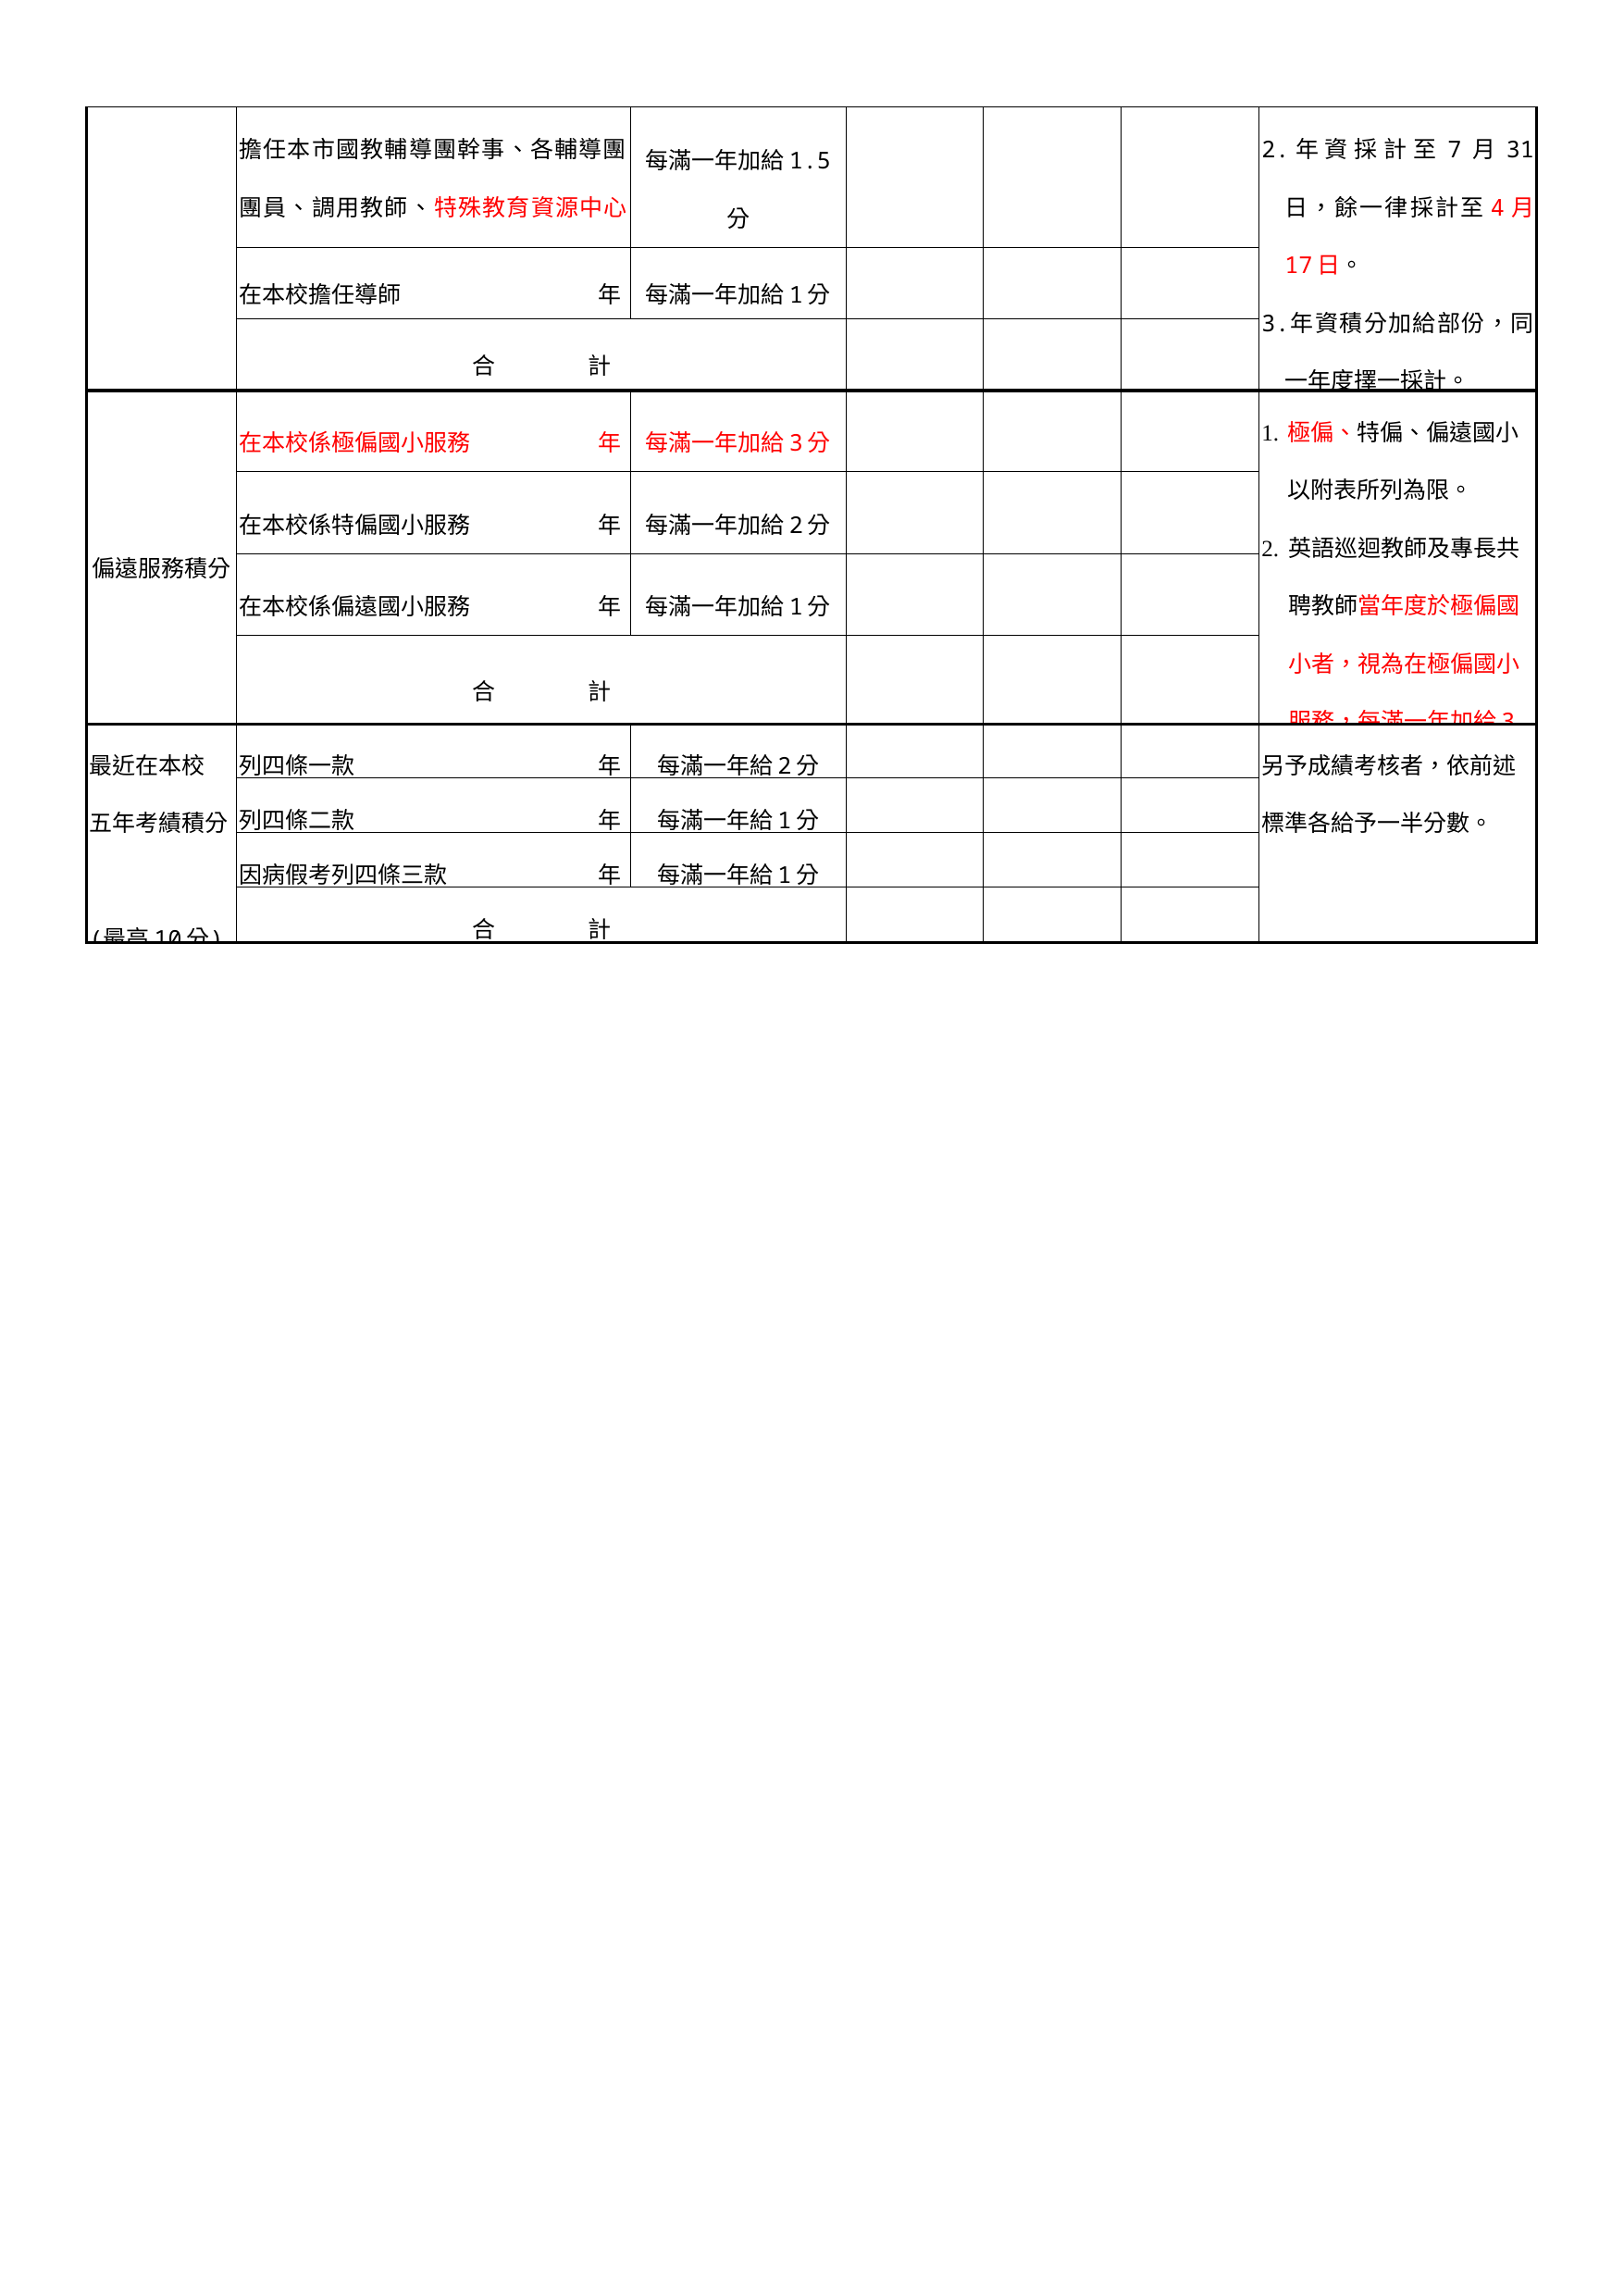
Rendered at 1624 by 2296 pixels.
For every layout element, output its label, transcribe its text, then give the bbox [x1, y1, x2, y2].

table_cell [847, 248, 983, 317]
table_cell [1122, 392, 1258, 471]
table_cell 每滿一年給1分 [631, 778, 846, 832]
table_cell 在本校係極偏國小服務 年 [237, 392, 630, 471]
table_cell [1122, 887, 1258, 941]
table_cell [1122, 107, 1258, 247]
table_cell 合 計 [237, 887, 846, 941]
table_cell [984, 726, 1121, 777]
table_cell 每滿一年加給1分 [631, 248, 846, 317]
table_cell 列四條二款 年 [237, 778, 630, 832]
table_cell 1.年資、考績、獎懲、研習積分，限在本校任教期間始得採計。 2.年資採計至7月31日，餘一律採計至4月17日。 3.年資積分加給部份，同一年度擇一採計。 4.同一學年度上、下學期擔任不同職務者，採計較低者積分。 5.年資積分計算以每一學年度為基礎，不滿1年年資，則年資積分不予採計，並不得併入前後年資計算。 [1259, 107, 1535, 389]
table_cell 每滿一年給1分 [631, 833, 846, 887]
table_cell [847, 554, 983, 635]
table_cell [88, 107, 236, 389]
table_cell [1122, 726, 1258, 777]
table_cell 偏遠服務積分 [88, 392, 236, 723]
table_cell 極偏、特偏、偏遠國小以附表所列為限。 英語巡迴教師及專長共聘教師當年度於極偏國小者，視為在極偏國小服務，每滿一年加給3分；當年度於特偏國小授課者，視為在特偏國小服務，每滿一年加給2分；當年度於偏遠國小授課者，視為在偏遠國小服務，每滿一年加給1分。 [1259, 392, 1535, 723]
table_cell 每滿一年加給1.5分 [631, 107, 846, 247]
table_cell [984, 248, 1121, 317]
table_cell [847, 726, 983, 777]
table_cell [984, 833, 1121, 887]
table_cell [1122, 778, 1258, 832]
table_cell 最近在本校 五年考績積分 (最高10分) [88, 726, 236, 941]
table_cell [1122, 472, 1258, 553]
table_cell [847, 887, 983, 941]
table_cell [847, 392, 983, 471]
table_cell [984, 778, 1121, 832]
table_cell [984, 554, 1121, 635]
table_cell 在本校擔任導師 年 [237, 248, 630, 317]
table_cell [1122, 248, 1258, 317]
table_cell [984, 319, 1121, 389]
table_cell [1122, 833, 1258, 887]
table_cell [847, 636, 983, 723]
table_cell [847, 319, 983, 389]
table_cell [984, 472, 1121, 553]
table_cell 在本校係特偏國小服務 年 [237, 472, 630, 553]
table_cell [984, 887, 1121, 941]
table_cell [984, 636, 1121, 723]
table_cell [847, 833, 983, 887]
table_cell [984, 392, 1121, 471]
table_cell 每滿一年給2分 [631, 726, 846, 777]
table_cell [847, 107, 983, 247]
table_cell 每滿一年加給1分 [631, 554, 846, 635]
table_cell [1122, 319, 1258, 389]
table_cell [847, 472, 983, 553]
table_cell 合 計 [237, 319, 846, 389]
table_cell 合 計 [237, 636, 846, 723]
table_cell 每滿一年加給2分 [631, 472, 846, 553]
table_cell [847, 778, 983, 832]
table_cell 列四條一款 年 [237, 726, 630, 777]
table_cell 另予成績考核者，依前述標準各給予一半分數。 [1259, 726, 1535, 941]
table_cell 每滿一年加給3分 [631, 392, 846, 471]
table_cell [1122, 554, 1258, 635]
table_cell 因病假考列四條三款 年 [237, 833, 630, 887]
table_cell 擔任本市國教輔導團幹事、各輔導團團員、調用教師、特殊教育資源中心行政工作教師、教師專業發展評鑑地方輔導群輔導員 年 [237, 107, 630, 247]
table_cell 在本校係偏遠國小服務 年 [237, 554, 630, 635]
table_cell [1122, 636, 1258, 723]
table_cell [984, 107, 1121, 247]
